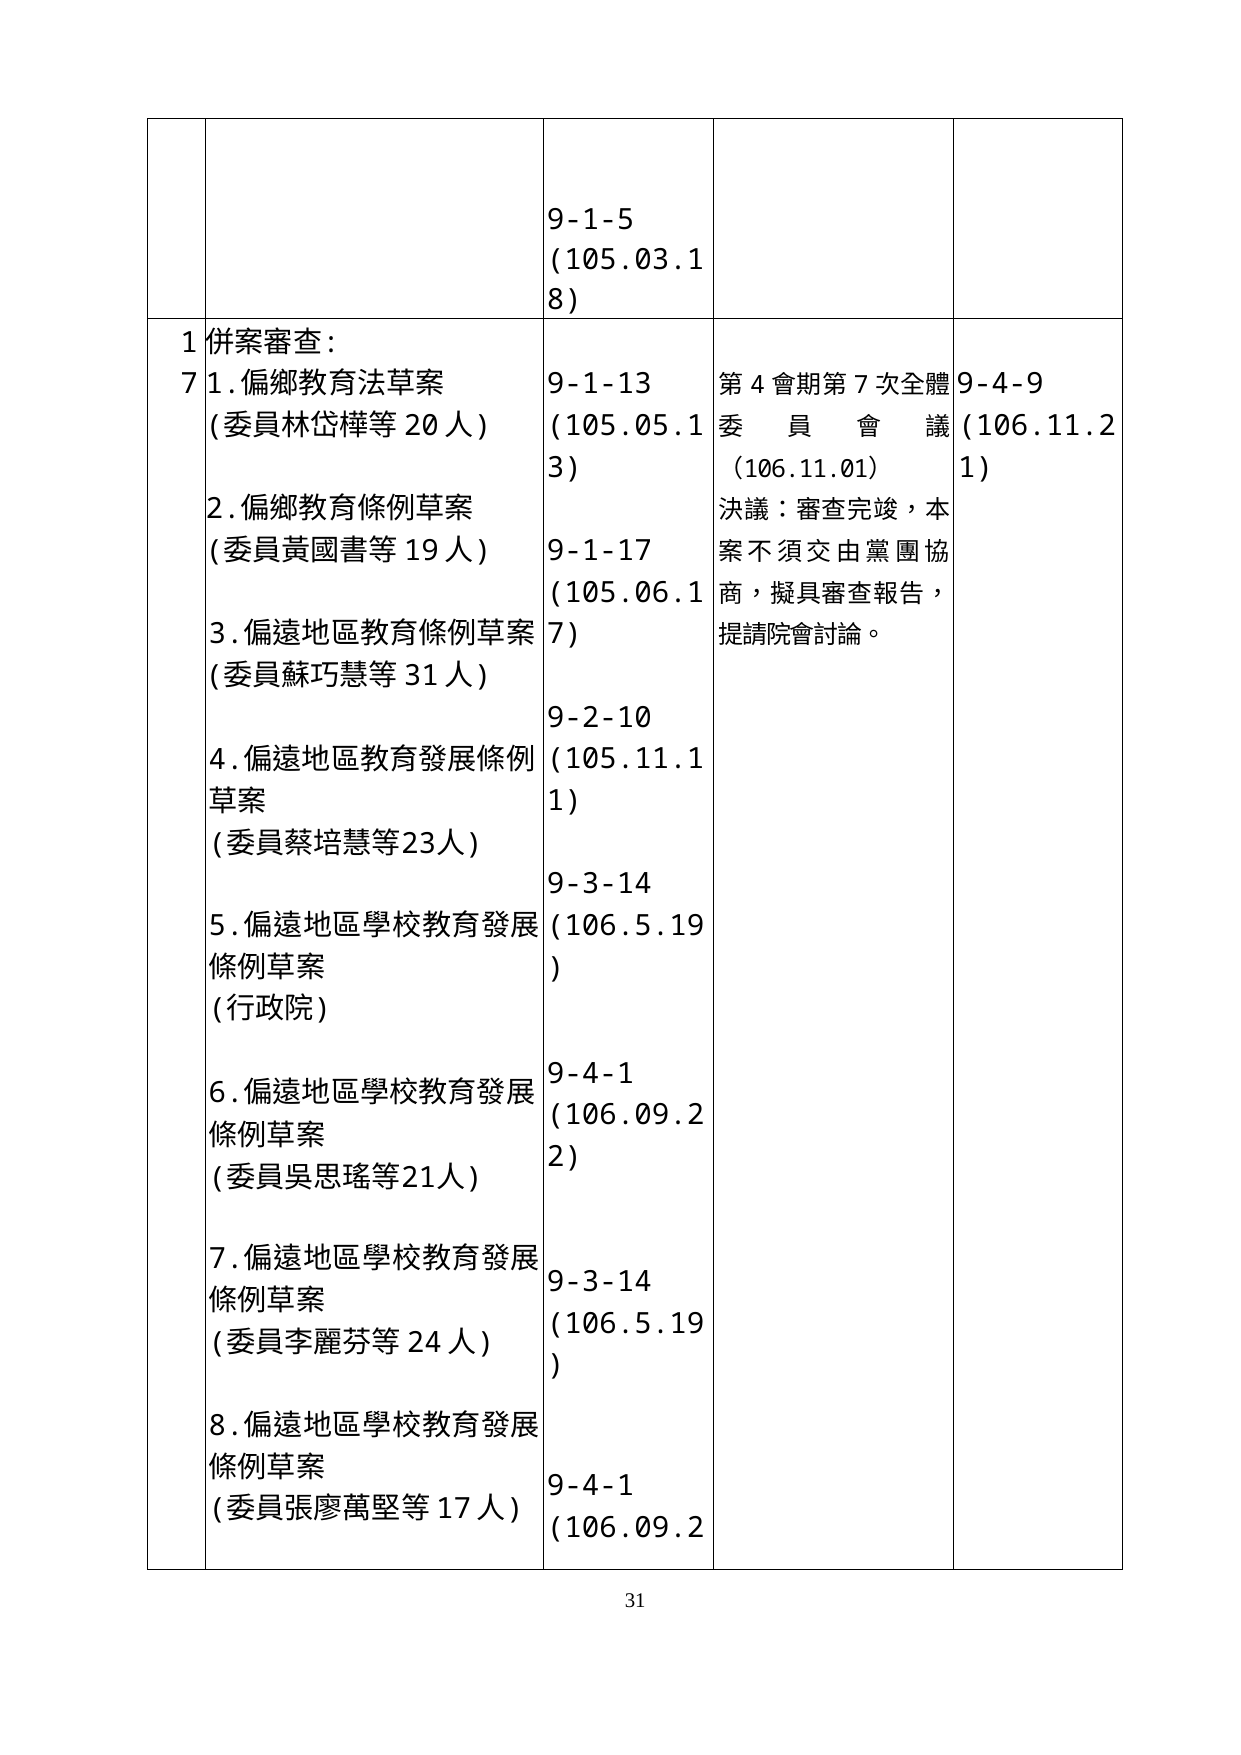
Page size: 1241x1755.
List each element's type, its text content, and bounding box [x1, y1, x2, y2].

table_cell 併案審查: 1.偏鄉教育法草案 (委員林岱樺等20人) 2.偏鄉教育條例草案 (委員黃國書等19人) 3.偏遠地區教育條例草案 (委員蘇巧慧等31人) 4.偏遠地區教育發展條例草案 (委員蔡培慧等23人) 5.偏遠地區學校教育發展條例草案 (行政院) 6.偏遠地區學校教育發展條例草案 (委員吳思瑤等21人) 7.偏遠地區學校教育發展條例草案 (委員李麗芬等24人) 8.偏遠地區學校教育發展條例草案 (委員張廖萬堅等17人) [206, 319, 543, 1569]
table_cell 第4會期第7次全體委員會議（106.11.01） 決議：審查完竣，本案不須交由黨團協商，擬具審查報告，提請院會討論。 [714, 319, 953, 1569]
table_cell 9-1-13 (105.05.13) 9-1-17 (105.06.17) 9-2-10 (105.11.11) 9-3-14 (106.5.19) 9-4-1 (106.09.22) 9-3-14 (106.5.19) 9-4-1 (106.09.2 [544, 319, 713, 1569]
table_cell [148, 119, 205, 318]
table_cell [206, 119, 543, 318]
table_cell [714, 119, 953, 318]
table_cell [954, 119, 1122, 318]
table_cell 9-4-9 (106.11.21) [954, 319, 1122, 1569]
table_cell [148, 319, 205, 1569]
table_cell 9-1-5 (105.03.18) [544, 119, 713, 318]
